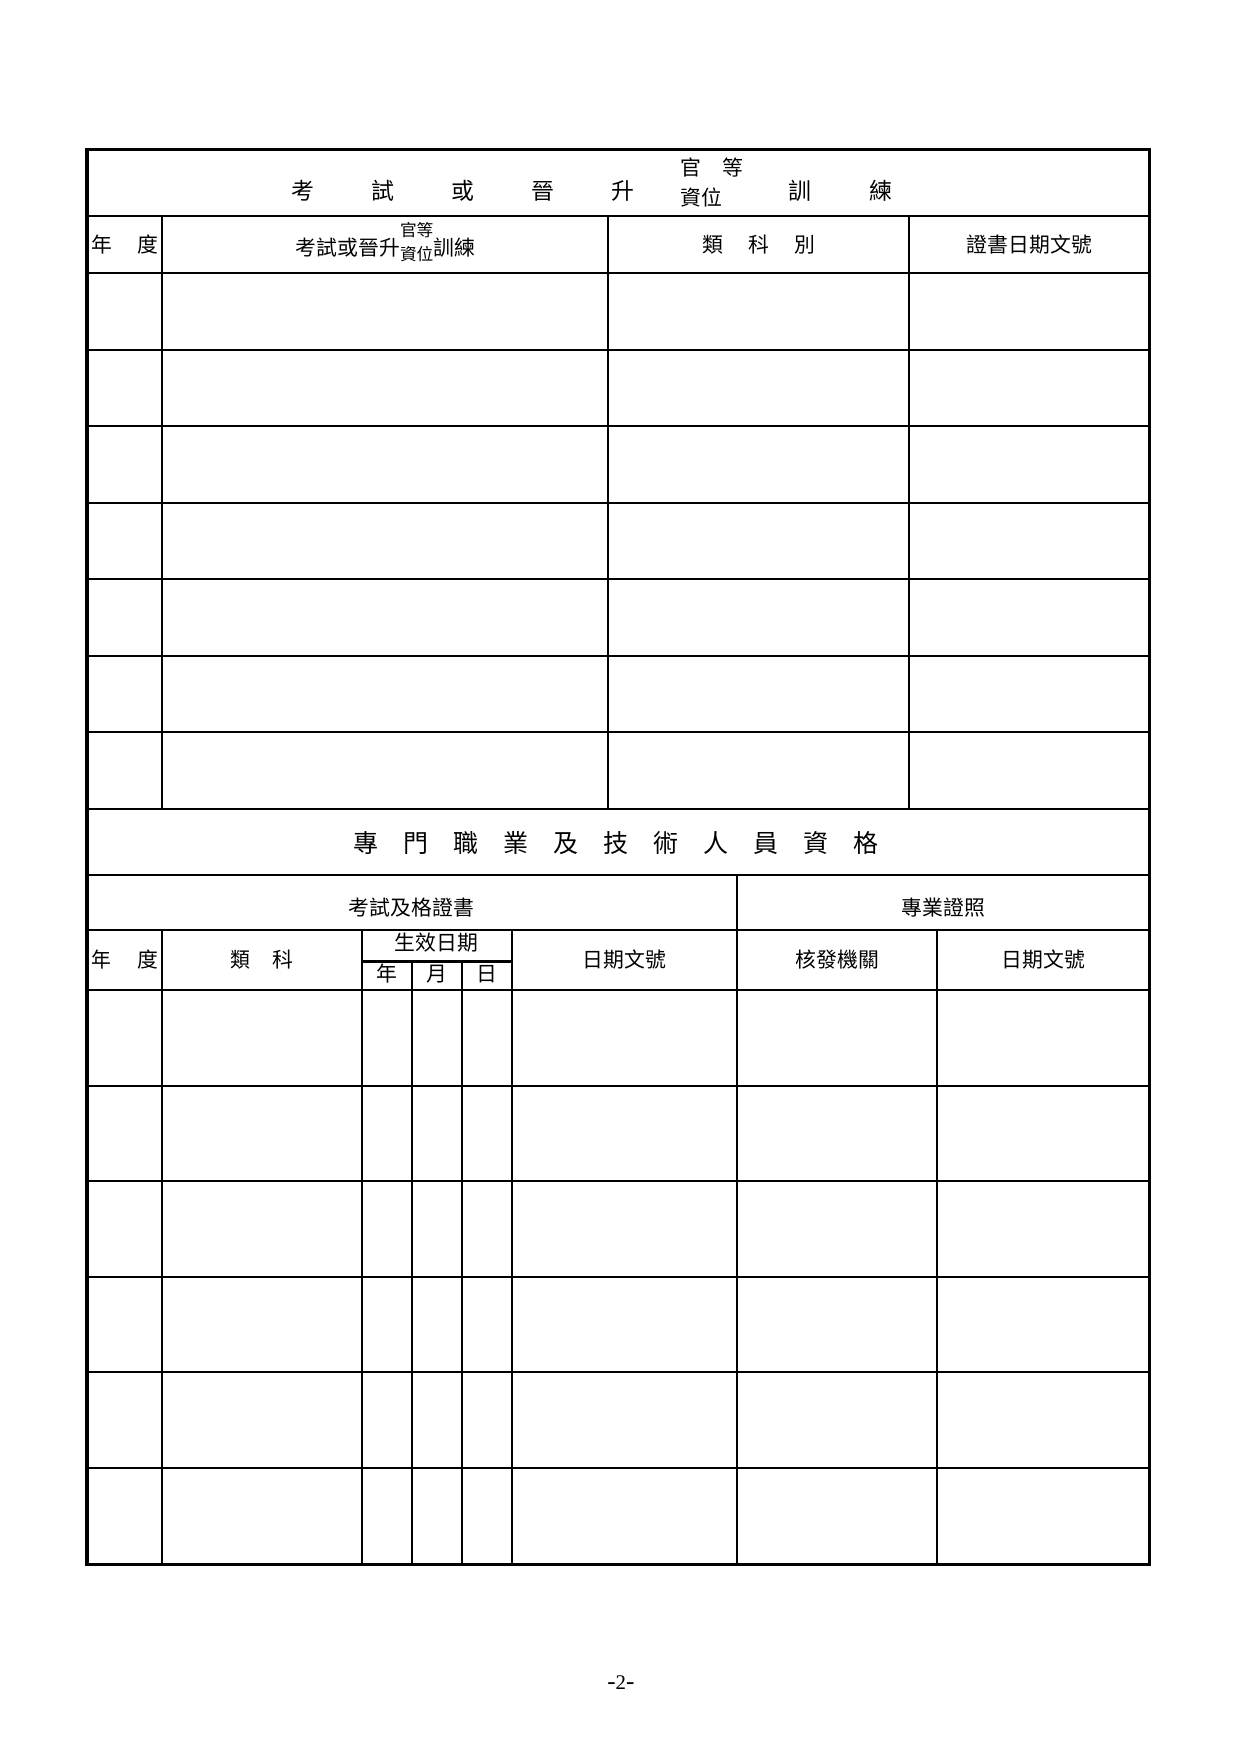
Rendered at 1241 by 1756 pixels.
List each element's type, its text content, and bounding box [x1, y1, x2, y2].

table_cell [413, 991, 461, 1084]
table_cell [938, 1469, 1148, 1563]
table_cell [463, 1278, 511, 1371]
table_cell [89, 1087, 161, 1180]
table_cell [363, 1182, 411, 1276]
table_cell [363, 991, 411, 1084]
table_cell 考試或晉升官等資位訓練 [163, 217, 607, 272]
table_cell [609, 504, 908, 578]
table_cell [413, 1373, 461, 1467]
table_cell [910, 733, 1148, 808]
table_cell 證書日期文號 [910, 217, 1148, 272]
table_cell [738, 1278, 936, 1371]
table_cell [738, 1182, 936, 1276]
table_cell [910, 504, 1148, 578]
table_cell [938, 1087, 1148, 1180]
text -2- [599, 1666, 642, 1694]
table_cell [609, 657, 908, 731]
table_cell [163, 657, 607, 731]
table_cell [89, 274, 161, 349]
table_cell [738, 1373, 936, 1467]
table_cell [938, 1278, 1148, 1371]
table_cell [463, 1373, 511, 1467]
table_cell [163, 733, 607, 808]
table_cell [89, 351, 161, 425]
table_cell [513, 1182, 736, 1276]
table_cell 生效日期 [363, 931, 511, 960]
table_cell 專 門 職 業 及 技 術 人 員 資 格 [89, 810, 1148, 874]
table_cell [938, 1182, 1148, 1276]
table_cell [163, 1182, 361, 1276]
table_cell [163, 580, 607, 654]
table_cell 考試及格證書 [89, 876, 736, 929]
table_cell [89, 1182, 161, 1276]
table_cell [413, 1087, 461, 1180]
table_cell 年 [363, 963, 411, 989]
table_cell [910, 580, 1148, 654]
table_cell [609, 580, 908, 654]
table_cell [163, 1087, 361, 1180]
table_cell 日期文號 [938, 931, 1148, 989]
table_cell [163, 351, 607, 425]
table_cell [163, 427, 607, 502]
table_cell 年 度 [89, 931, 161, 989]
table_cell [513, 991, 736, 1084]
table_cell 年 度 [89, 217, 161, 272]
table_cell [363, 1087, 411, 1180]
table_cell [89, 1278, 161, 1371]
table_cell [89, 733, 161, 808]
table_cell [163, 1469, 361, 1563]
table_cell [363, 1278, 411, 1371]
table_cell [609, 351, 908, 425]
table_cell [609, 733, 908, 808]
table_cell [513, 1087, 736, 1180]
table_cell 類 科 別 [609, 217, 908, 272]
table_cell [513, 1278, 736, 1371]
table_cell 專業證照 [738, 876, 1148, 929]
table_cell [163, 991, 361, 1084]
table_cell [910, 427, 1148, 502]
table_cell [89, 1469, 161, 1563]
table_cell [413, 1278, 461, 1371]
table_cell [363, 1373, 411, 1467]
table_cell 類 科 [163, 931, 361, 989]
table_cell [163, 1373, 361, 1467]
table_cell 日 [463, 963, 511, 989]
table_cell 核發機關 [738, 931, 936, 989]
table_cell [738, 1469, 936, 1563]
table_cell [463, 1469, 511, 1563]
table_cell [910, 274, 1148, 349]
table_cell [363, 1469, 411, 1563]
table_cell [89, 427, 161, 502]
table_header 考 試 或 晉 升 官 等資位 訓 練 [89, 151, 1148, 214]
table_cell [513, 1469, 736, 1563]
table_cell [413, 1469, 461, 1563]
table_cell [738, 991, 936, 1084]
table_cell [938, 1373, 1148, 1467]
table_cell [609, 274, 908, 349]
table_cell [89, 504, 161, 578]
table_cell [609, 427, 908, 502]
table_cell [463, 991, 511, 1084]
table_cell [938, 991, 1148, 1084]
table_cell [910, 351, 1148, 425]
table_cell [89, 991, 161, 1084]
table_cell [89, 580, 161, 654]
table_cell [910, 657, 1148, 731]
table_cell [463, 1182, 511, 1276]
table_cell [163, 1278, 361, 1371]
table_cell [163, 504, 607, 578]
table_cell [513, 1373, 736, 1467]
table_cell [163, 274, 607, 349]
table_cell 日期文號 [513, 931, 736, 989]
table_cell [413, 1182, 461, 1276]
table_cell [89, 657, 161, 731]
table_cell [89, 1373, 161, 1467]
table_cell [738, 1087, 936, 1180]
table_cell 月 [413, 963, 461, 989]
table_cell [463, 1087, 511, 1180]
